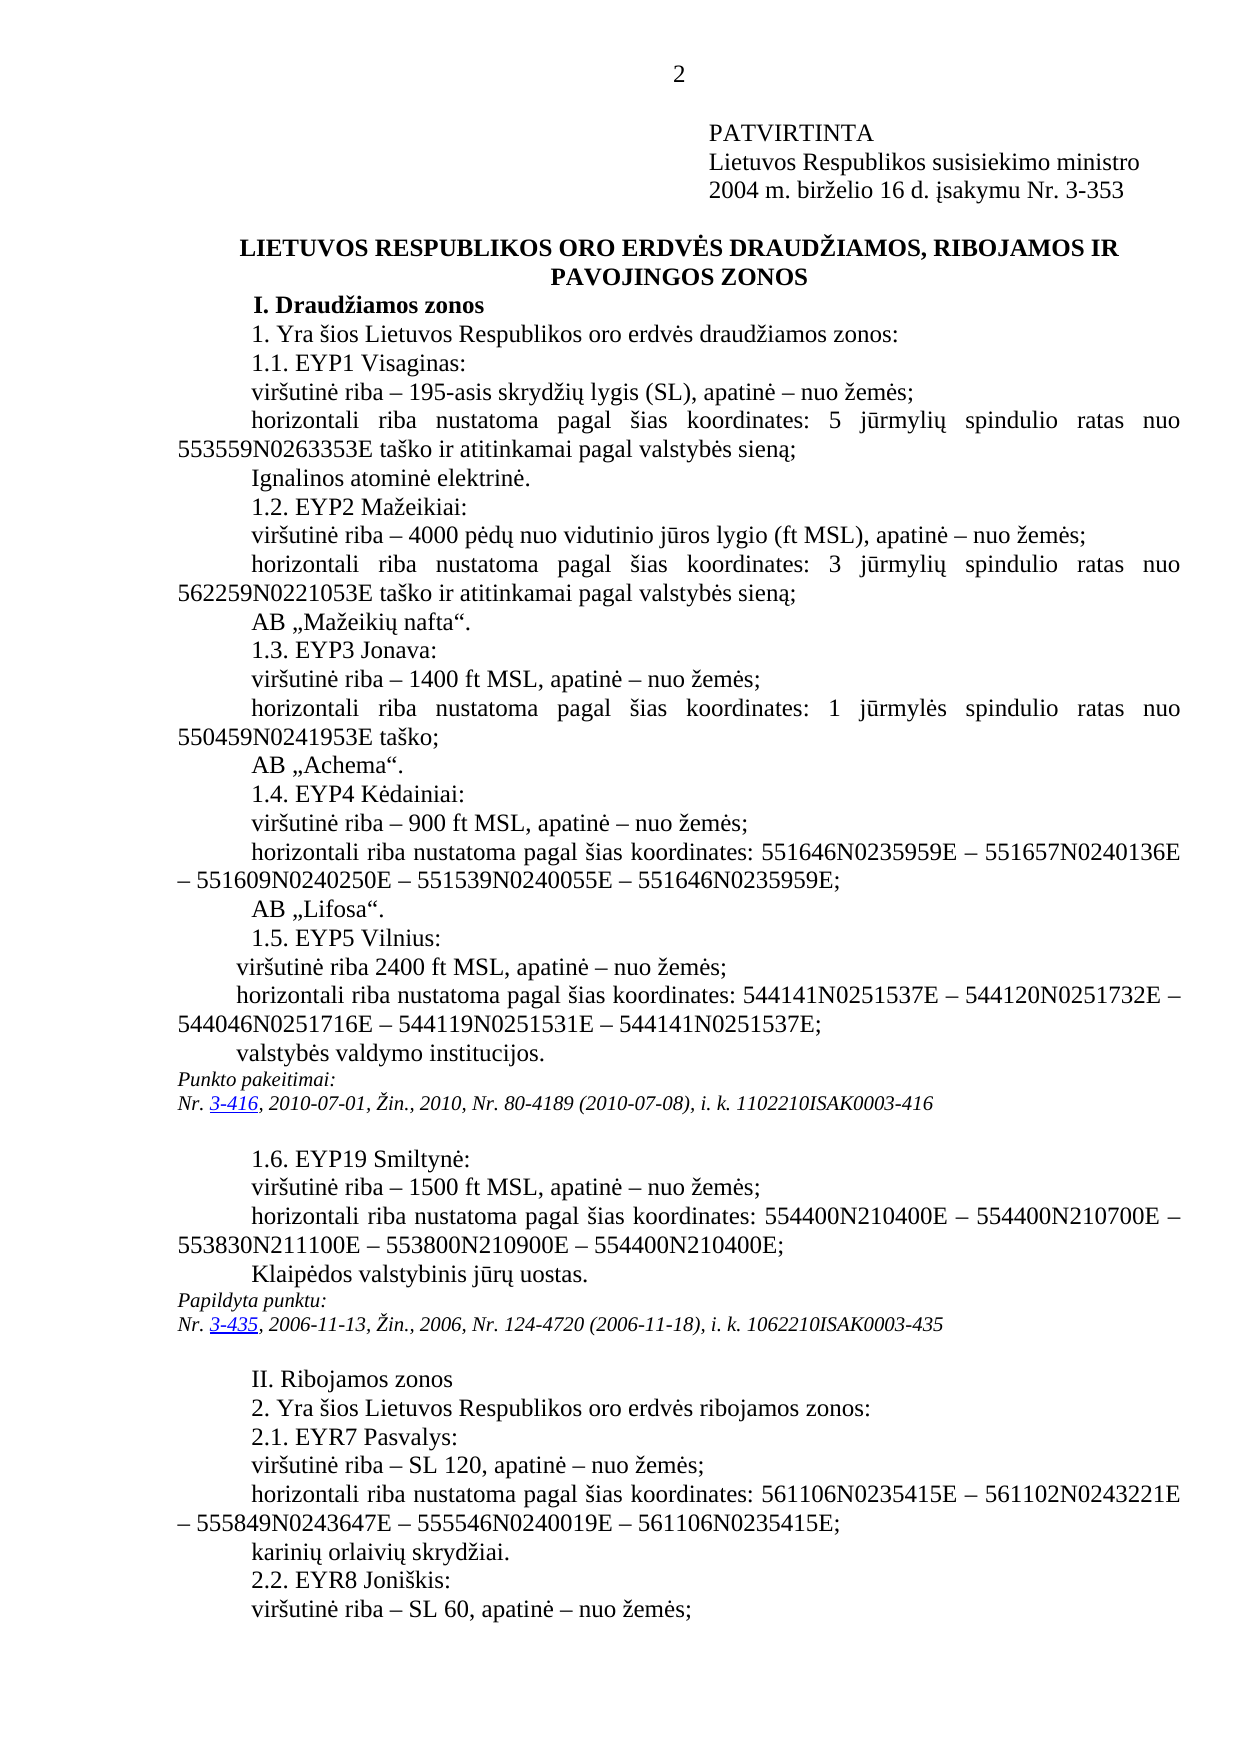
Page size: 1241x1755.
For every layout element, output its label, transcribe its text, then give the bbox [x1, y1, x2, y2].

text AB „Mažeikių nafta“. [177, 607, 1181, 636]
text viršutinė riba 2400 ft MSL, apatinė – nuo žemės; [177, 952, 1181, 981]
text viršutinė riba – 195-asis skrydžių lygis (SL), apatinė – nuo žemės; [177, 377, 1181, 406]
text Punkto pakeitimai: [177, 1067, 1181, 1091]
text AB „Lifosa“. [177, 894, 1181, 923]
text 2.1. EYR7 Pasvalys: [177, 1422, 1181, 1451]
text horizontali riba nustatoma pagal šias koordinates: 554400N210400E – 554400N210700E – 553830N211100E – 553800N210900E – 554400N210400E; [177, 1201, 1181, 1259]
text horizontali riba nustatoma pagal šias koordinates: 1 jūrmylės spindulio ratas nuo 550459N0241953E taško; [177, 693, 1181, 751]
text viršutinė riba – 4000 pėdų nuo vidutinio jūros lygio (ft MSL), apatinė – nuo žemės; [177, 521, 1181, 549]
text 2004 m. birželio 16 d. įsakymu Nr. 3-353 [177, 176, 1181, 204]
text LIETUVOS RESPUBLIKOS ORO ERDVĖS DRAUDŽIAMOS, RIBOJAMOS IR PAVOJINGOS ZONOS [177, 233, 1181, 291]
text viršutinė riba – SL 120, apatinė – nuo žemės; [177, 1451, 1181, 1479]
text Ignalinos atominė elektrinė. [177, 463, 1181, 492]
text 1.6. EYP19 Smiltynė: [177, 1144, 1181, 1172]
text PATVIRTINTA [709, 118, 1181, 147]
text 1.5. EYP5 Vilnius: [177, 923, 1181, 952]
text viršutinė riba – SL 60, apatinė – nuo žemės; [177, 1594, 1181, 1623]
text 2.2. EYR8 Joniškis: [177, 1566, 1181, 1594]
text viršutinė riba – 900 ft MSL, apatinė – nuo žemės; [177, 808, 1181, 837]
text 1. Yra šios Lietuvos Respublikos oro erdvės draudžiamos zonos: [177, 319, 1181, 348]
text horizontali riba nustatoma pagal šias koordinates: 3 jūrmylių spindulio ratas nuo 562259N0221053E taško ir atitinkamai pagal valstybės sieną; [177, 549, 1181, 607]
text valstybės valdymo institucijos. [177, 1038, 1181, 1067]
text horizontali riba nustatoma pagal šias koordinates: 544141N0251537E – 544120N0251732E – 544046N0251716E – 544119N0251531E – 544141N0251537E; [177, 981, 1181, 1038]
text Nr. 3-416, 2010-07-01, Žin., 2010, Nr. 80-4189 (2010-07-08), i. k. 1102210ISAK0003-416 [177, 1091, 1181, 1115]
text horizontali riba nustatoma pagal šias koordinates: 5 jūrmylių spindulio ratas nuo 553559N0263353E taško ir atitinkamai pagal valstybės sieną; [177, 406, 1181, 463]
text 1.1. EYP1 Visaginas: [177, 348, 1181, 377]
text horizontali riba nustatoma pagal šias koordinates: 551646N0235959E – 551657N0240136E – 551609N0240250E – 551539N0240055E – 551646N0235959E; [177, 837, 1181, 894]
text 1.3. EYP3 Jonava: [177, 636, 1181, 664]
text karinių orlaivių skrydžiai. [177, 1537, 1181, 1566]
text II. Ribojamos zonos [177, 1364, 1181, 1393]
text horizontali riba nustatoma pagal šias koordinates: 561106N0235415E – 561102N0243221E – 555849N0243647E – 555546N0240019E – 561106N0235415E; [177, 1479, 1181, 1537]
text I. Draudžiamos zonos [177, 291, 1181, 319]
text 2. Yra šios Lietuvos Respublikos oro erdvės ribojamos zonos: [177, 1393, 1181, 1422]
text Lietuvos Respublikos susisiekimo ministro [177, 147, 1181, 176]
text Klaipėdos valstybinis jūrų uostas. [177, 1259, 1181, 1287]
text viršutinė riba – 1500 ft MSL, apatinė – nuo žemės; [177, 1172, 1181, 1201]
text 1.2. EYP2 Mažeikiai: [177, 492, 1181, 521]
text 1.4. EYP4 Kėdainiai: [177, 779, 1181, 808]
text Papildyta punktu: [177, 1287, 1181, 1312]
text viršutinė riba – 1400 ft MSL, apatinė – nuo žemės; [177, 664, 1181, 693]
text AB „Achema“. [177, 751, 1181, 779]
text Nr. 3-435, 2006-11-13, Žin., 2006, Nr. 124-4720 (2006-11-18), i. k. 1062210ISAK0003-435 [177, 1312, 1181, 1336]
